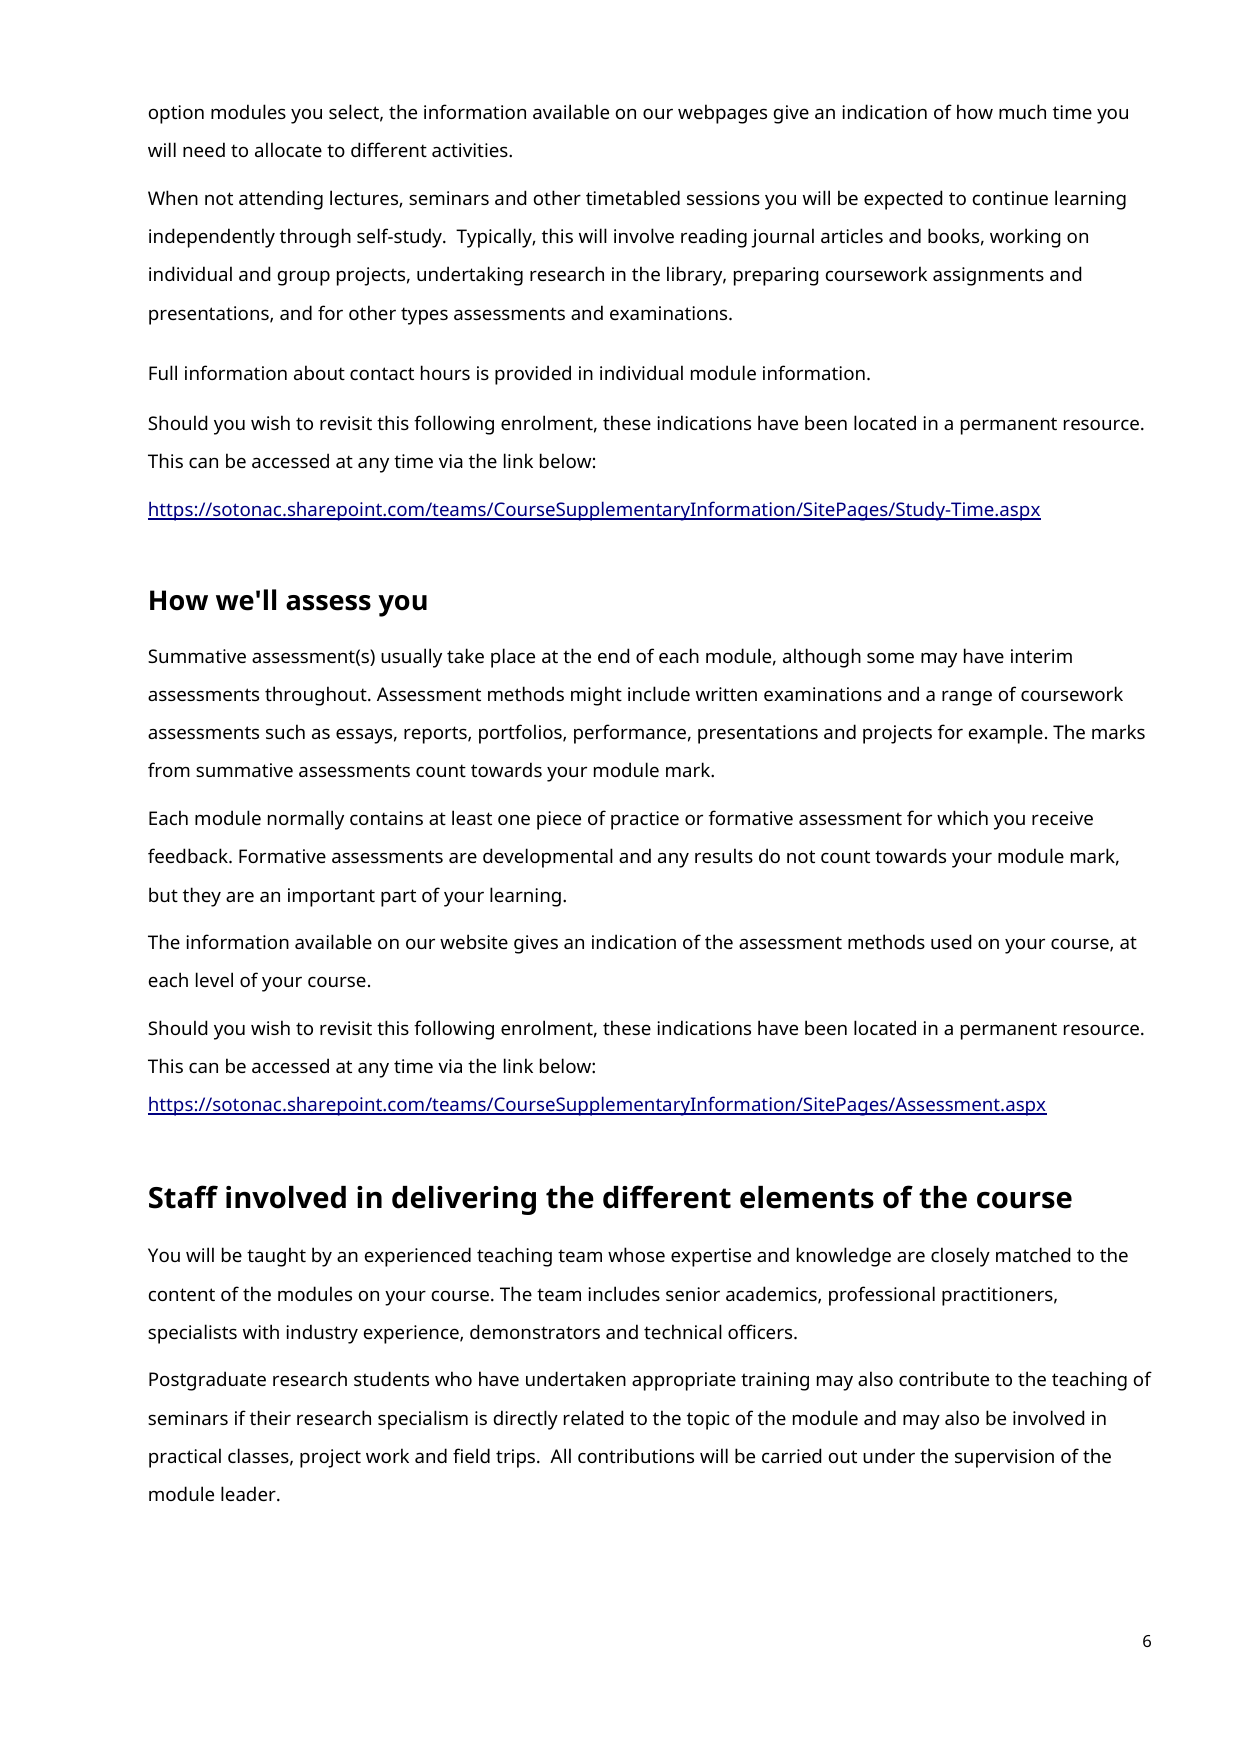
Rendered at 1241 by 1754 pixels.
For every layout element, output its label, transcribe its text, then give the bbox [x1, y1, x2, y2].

text Postgraduate research students who have undertaken appropriate training may also contribute to the teaching of seminars if their research specialism is directly related to the topic of the module and may also be involved in practical classes, project work and field trips. All contributions will be carried out under the supervision of the module leader. [148, 1367, 1152, 1507]
text The information available on our website gives an indication of the assessment methods used on your course, at each level of your course. [148, 929, 1152, 993]
text Each module normally contains at least one piece of practice or formative assessment for which you receive feedback. Formative assessments are developmental and any results do not count towards your module mark, but they are an important part of your learning. [148, 805, 1152, 907]
text Full information about contact hours is provided in individual module information. [148, 360, 1152, 385]
subtitle How we'll assess you [148, 582, 1152, 618]
text option modules you select, the information available on our webpages give an indication of how much time you will need to allocate to different activities. [148, 99, 1152, 163]
text https://sotonac.sharepoint.com/teams/CourseSupplementaryInformation/SitePages/Study-Time.aspx [148, 496, 1152, 522]
text Should you wish to revisit this following enrolment, these indications have been located in a permanent resource. This can be accessed at any time via the link below: [148, 411, 1152, 474]
text Should you wish to revisit this following enrolment, these indications have been located in a permanent resource. This can be accessed at any time via the link below: https://sotonac.sharepoint.com/teams/CourseSupplementaryInformation/SitePages/Assessment.aspx [148, 1015, 1152, 1117]
text You will be taught by an experienced teaching team whose expertise and knowledge are closely matched to the content of the modules on your course. The team includes senior academics, professional practitioners, specialists with industry experience, demonstrators and technical officers. [148, 1243, 1152, 1344]
subtitle Staff involved in delivering the different elements of the course [148, 1177, 1152, 1217]
text Summative assessment(s) usually take place at the end of each module, although some may have interim assessments throughout. Assessment methods might include written examinations and a range of coursework assessments such as essays, reports, portfolios, performance, presentations and projects for example. The marks from summative assessments count towards your module mark. [148, 643, 1152, 783]
text When not attending lectures, seminars and other timetabled sessions you will be expected to continue learning independently through self-study. Typically, this will involve reading journal articles and books, working on individual and group projects, undertaking research in the library, preparing coursework assignments and presentations, and for other types assessments and examinations. [148, 185, 1152, 325]
